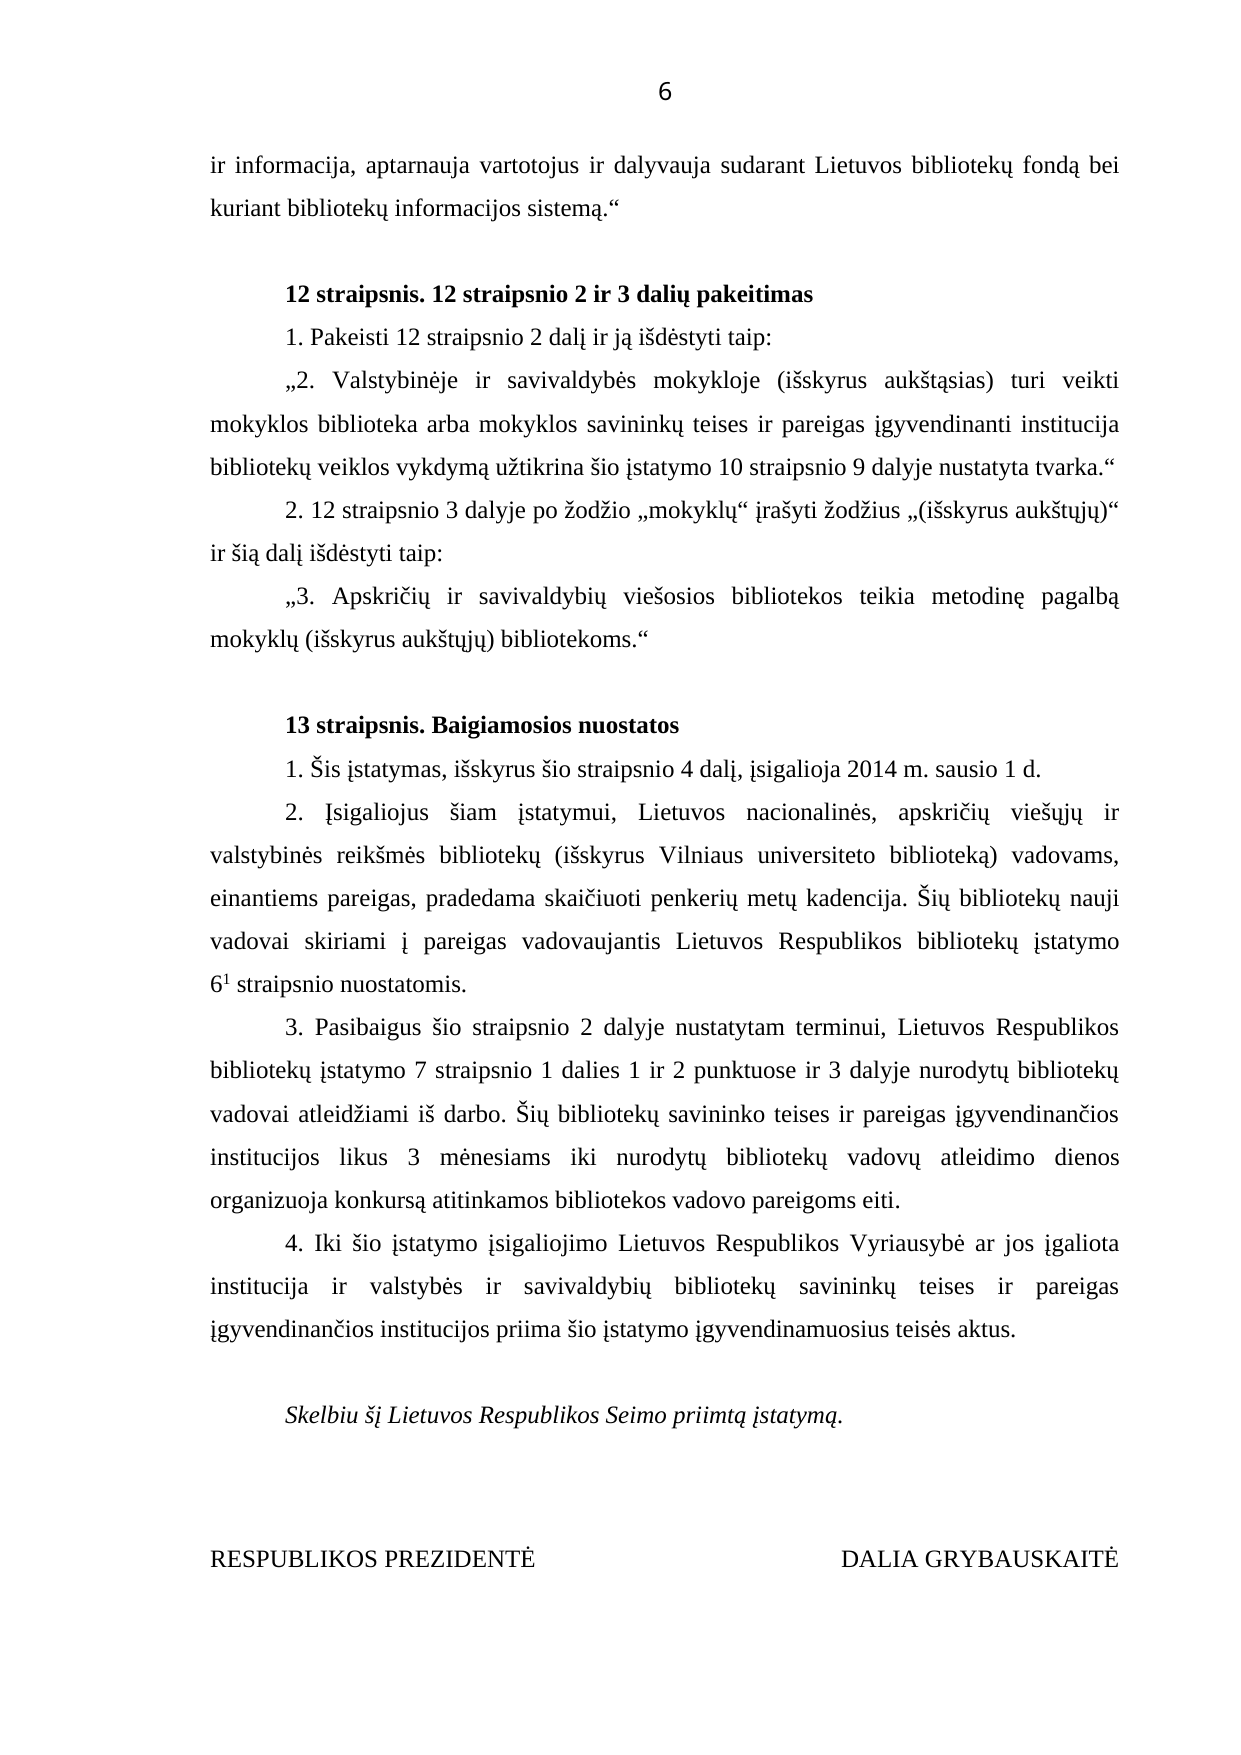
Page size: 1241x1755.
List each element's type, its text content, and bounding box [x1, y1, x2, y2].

text 12 straipsnis. 12 straipsnio 2 ir 3 dalių pakeitimas [210, 279, 1120, 308]
text 4. Iki šio įstatymo įsigaliojimo Lietuvos Respublikos Vyriausybė ar jos įgaliota institucija ir valstybės ir savivaldybių bibliotekų savininkų teises ir pareigas įgyvendinančios institucijos priima šio įstatymo įgyvendinamuosius teisės aktus. [210, 1228, 1120, 1343]
text 13 straipsnis. Baigiamosios nuostatos [210, 711, 1120, 739]
text 2. Įsigaliojus šiam įstatymui, Lietuvos nacionalinės, apskričių viešųjų ir valstybinės reikšmės bibliotekų (išskyrus Vilniaus universiteto biblioteką) vadovams, einantiems pareigas, pradedama skaičiuoti penkerių metų kadencija. Šių bibliotekų nauji vadovai skiriami į pareigas vadovaujantis Lietuvos Respublikos bibliotekų įstatymo 61 straipsnio nuostatomis. [210, 797, 1120, 998]
text 3. Pasibaigus šio straipsnio 2 dalyje nustatytam terminui, Lietuvos Respublikos bibliotekų įstatymo 7 straipsnio 1 dalies 1 ir 2 punktuose ir 3 dalyje nurodytų bibliotekų vadovai atleidžiami iš darbo. Šių bibliotekų savininko teises ir pareigas įgyvendinančios institucijos likus 3 mėnesiams iki nurodytų bibliotekų vadovų atleidimo dienos organizuoja konkursą atitinkamos bibliotekos vadovo pareigoms eiti. [210, 1012, 1120, 1214]
text Skelbiu šį Lietuvos Respublikos Seimo priimtą įstatymą. [210, 1401, 1120, 1429]
text „2. Valstybinėje ir savivaldybės mokykloje (išskyrus aukštąsias) turi veikti mokyklos biblioteka arba mokyklos savininkų teises ir pareigas įgyvendinanti institucija bibliotekų veiklos vykdymą užtikrina šio įstatymo 10 straipsnio 9 dalyje nustatyta tvarka.“ [210, 366, 1120, 481]
text 2. 12 straipsnio 3 dalyje po žodžio „mokyklų“ įrašyti žodžius „(išskyrus aukštųjų)“ ir šią dalį išdėstyti taip: [210, 495, 1120, 567]
text RESPUBLIKOS PREZIDENTĖ DALIA GRYBAUSKAITĖ [210, 1544, 1120, 1573]
text „3. Apskričių ir savivaldybių viešosios bibliotekos teikia metodinę pagalbą mokyklų (išskyrus aukštųjų) bibliotekoms.“ [210, 581, 1120, 653]
text 1. Pakeisti 12 straipsnio 2 dalį ir ją išdėstyti taip: [210, 322, 1120, 351]
text 1. Šis įstatymas, išskyrus šio straipsnio 4 dalį, įsigalioja 2014 m. sausio 1 d. [210, 754, 1120, 782]
text ir informacija, aptarnauja vartotojus ir dalyvauja sudarant Lietuvos bibliotekų fondą bei kuriant bibliotekų informacijos sistemą.“ [210, 150, 1120, 222]
